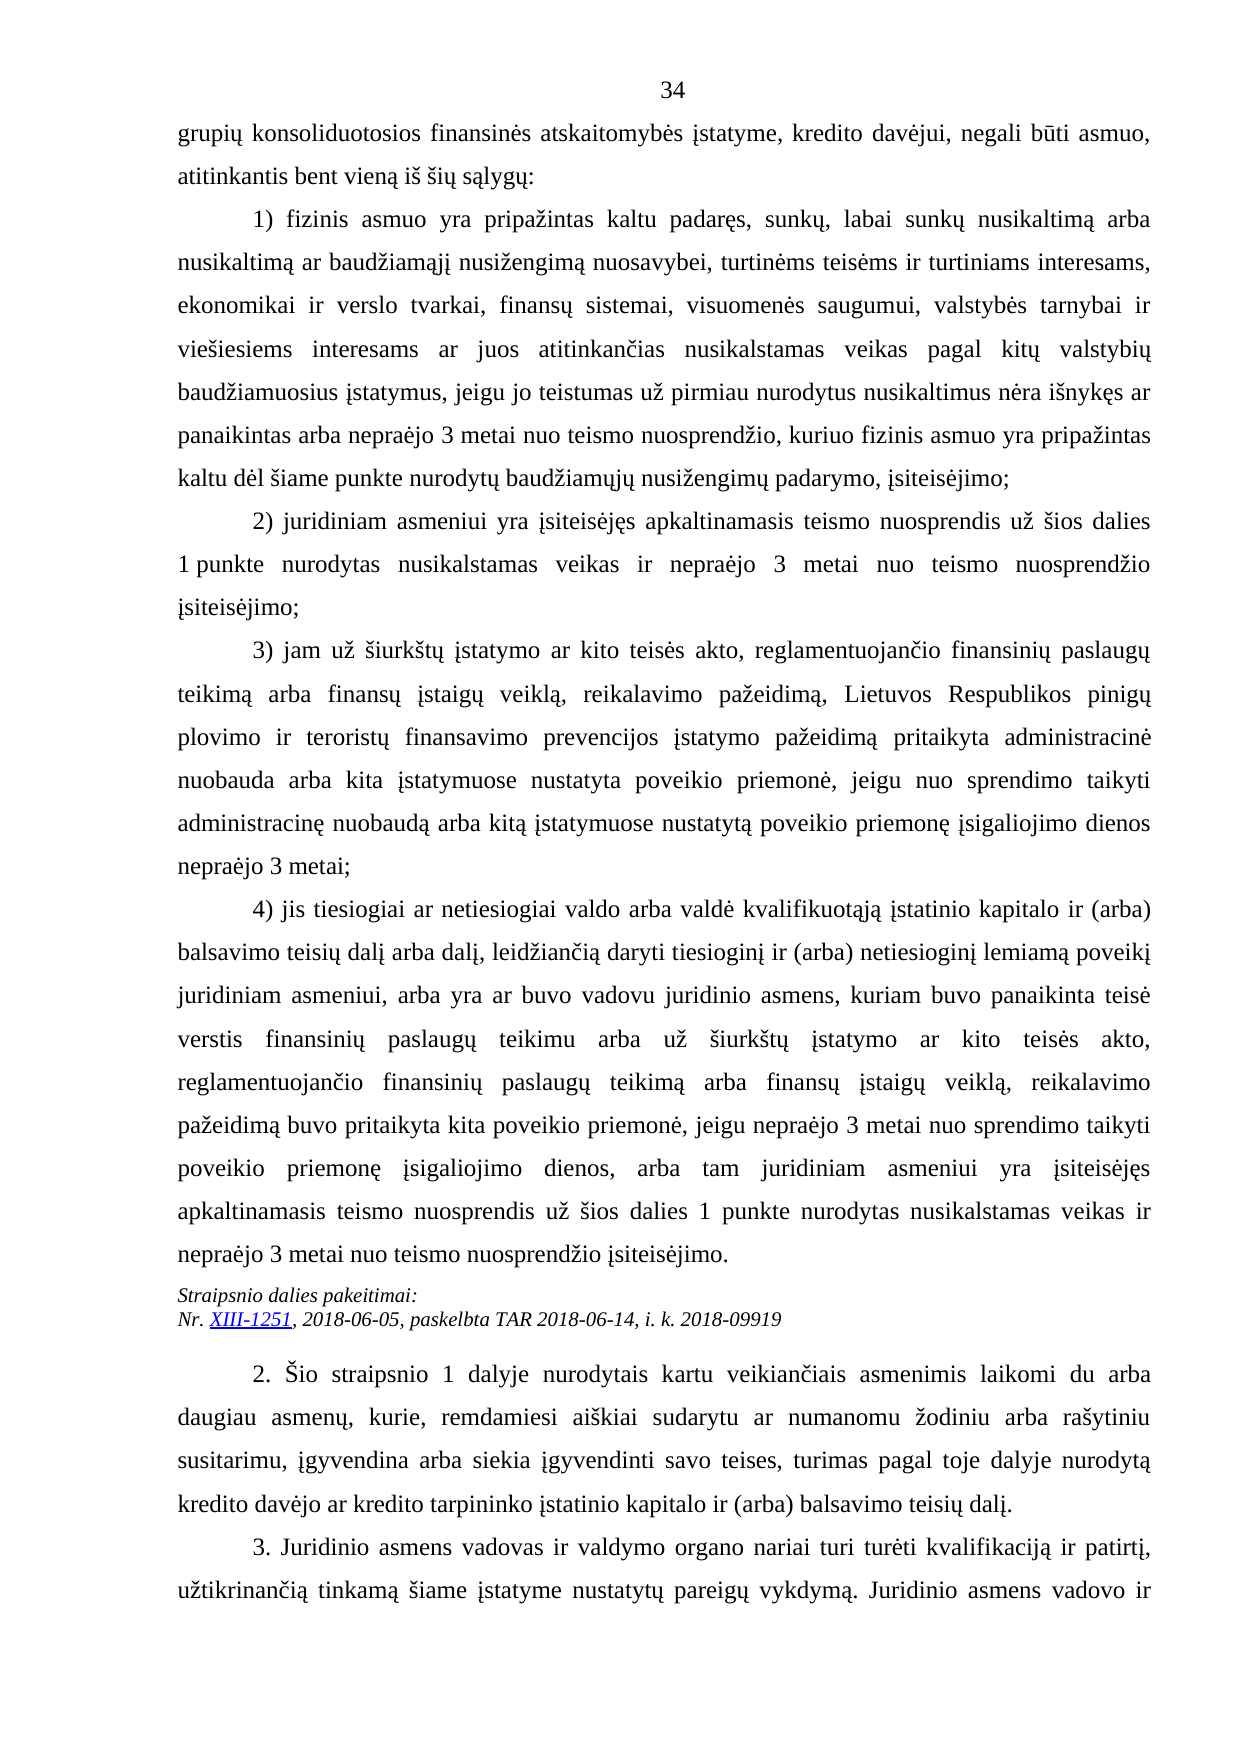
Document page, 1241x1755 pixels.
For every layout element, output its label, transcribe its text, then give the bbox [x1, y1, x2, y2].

text 2) juridiniam asmeniui yra įsiteisėjęs apkaltinamasis teismo nuosprendis už šios dalies 1 punkte nurodytas nusikalstamas veikas ir nepraėjo 3 metai nuo teismo nuosprendžio įsiteisėjimo; [177, 506, 1152, 621]
text 2. Šio straipsnio 1 dalyje nurodytais kartu veikiančiais asmenimis laikomi du arba daugiau asmenų, kurie, remdamiesi aiškiai sudarytu ar numanomu žodiniu arba rašytiniu susitarimu, įgyvendina arba siekia įgyvendinti savo teises, turimas pagal toje dalyje nurodytą kredito davėjo ar kredito tarpininko įstatinio kapitalo ir (arba) balsavimo teisių dalį. [177, 1359, 1152, 1517]
text 3. Juridinio asmens vadovas ir valdymo organo nariai turi turėti kvalifikaciją ir patirtį, užtikrinančią tinkamą šiame įstatyme nustatytų pareigų vykdymą. Juridinio asmens vadovo ir [177, 1532, 1152, 1604]
text 1) fizinis asmuo yra pripažintas kaltu padaręs, sunkų, labai sunkų nusikaltimą arba nusikaltimą ar baudžiamąjį nusižengimą nuosavybei, turtinėms teisėms ir turtiniams interesams, ekonomikai ir verslo tvarkai, finansų sistemai, visuomenės saugumui, valstybės tarnybai ir viešiesiems interesams ar juos atitinkančias nusikalstamas veikas pagal kitų valstybių baudžiamuosius įstatymus, jeigu jo teistumas už pirmiau nurodytus nusikaltimus nėra išnykęs ar panaikintas arba nepraėjo 3 metai nuo teismo nuosprendžio, kuriuo fizinis asmuo yra pripažintas kaltu dėl šiame punkte nurodytų baudžiamųjų nusižengimų padarymo, įsiteisėjimo; [177, 204, 1152, 492]
text 3) jam už šiurkštų įstatymo ar kito teisės akto, reglamentuojančio finansinių paslaugų teikimą arba finansų įstaigų veiklą, reikalavimo pažeidimą, Lietuvos Respublikos pinigų plovimo ir teroristų finansavimo prevencijos įstatymo pažeidimą pritaikyta administracinė nuobauda arba kita įstatymuose nustatyta poveikio priemonė, jeigu nuo sprendimo taikyti administracinę nuobaudą arba kitą įstatymuose nustatytą poveikio priemonę įsigaliojimo dienos nepraėjo 3 metai; [177, 636, 1152, 880]
text Nr. XIII-1251, 2018-06-05, paskelbta TAR 2018-06-14, i. k. 2018-09919 [177, 1307, 1152, 1331]
text Straipsnio dalies pakeitimai: [177, 1282, 1152, 1307]
text grupių konsoliduotosios finansinės atskaitomybės įstatyme, kredito davėjui, negali būti asmuo, atitinkantis bent vieną iš šių sąlygų: [177, 118, 1152, 190]
text 4) jis tiesiogiai ar netiesiogiai valdo arba valdė kvalifikuotąją įstatinio kapitalo ir (arba) balsavimo teisių dalį arba dalį, leidžiančią daryti tiesioginį ir (arba) netiesioginį lemiamą poveikį juridiniam asmeniui, arba yra ar buvo vadovu juridinio asmens, kuriam buvo panaikinta teisė verstis finansinių paslaugų teikimu arba už šiurkštų įstatymo ar kito teisės akto, reglamentuojančio finansinių paslaugų teikimą arba finansų įstaigų veiklą, reikalavimo pažeidimą buvo pritaikyta kita poveikio priemonė, jeigu nepraėjo 3 metai nuo sprendimo taikyti poveikio priemonę įsigaliojimo dienos, arba tam juridiniam asmeniui yra įsiteisėjęs apkaltinamasis teismo nuosprendis už šios dalies 1 punkte nurodytas nusikalstamas veikas ir nepraėjo 3 metai nuo teismo nuosprendžio įsiteisėjimo. [177, 894, 1152, 1268]
